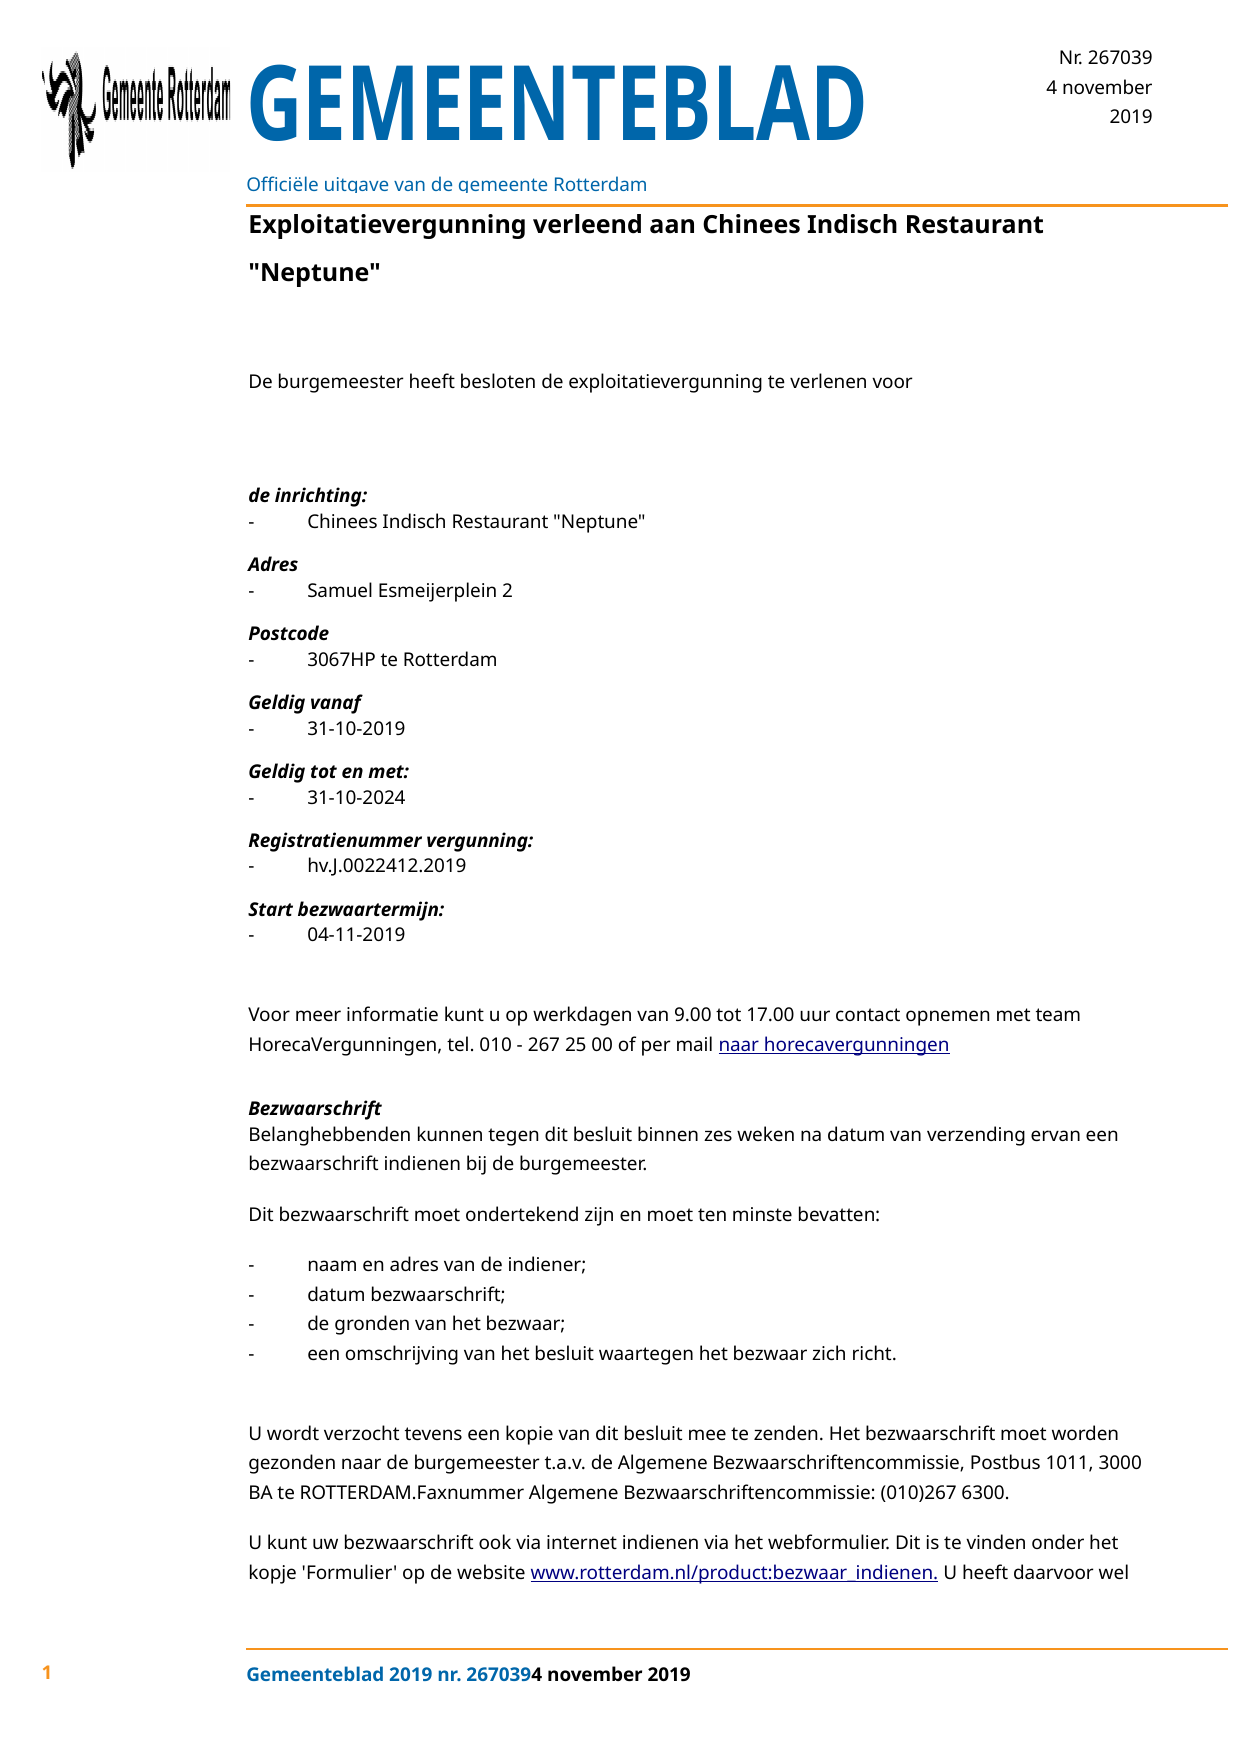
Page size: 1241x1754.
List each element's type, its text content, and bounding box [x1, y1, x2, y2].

text Adres [248, 552, 1152, 577]
text Exploitatievergunning verleend aan Chinees Indisch Restaurant "Neptune" [248, 207, 1152, 288]
list 3067HP te Rotterdam [248, 646, 1152, 672]
text Postcode [248, 620, 1152, 646]
text Geldig vanaf [248, 689, 1152, 715]
list een omschrijving van het besluit waartegen het bezwaar zich richt. [248, 1340, 1152, 1366]
text Geldig tot en met: [248, 758, 1152, 784]
list Samuel Esmeijerplein 2 [248, 577, 1152, 603]
list naam en adres van de indiener; [248, 1251, 1152, 1277]
text Dit bezwaarschrift moet ondertekend zijn en moet ten minste bevatten: [248, 1201, 1152, 1227]
text Belanghebbenden kunnen tegen dit besluit binnen zes weken na datum van verzending ervan een bezwaarschrift indienen bij de burgemeester. [248, 1121, 1152, 1176]
list Chinees Indisch Restaurant "Neptune" [248, 508, 1152, 534]
text Voor meer informatie kunt u op werkdagen van 9.00 tot 17.00 uur contact opnemen met team HorecaVergunningen, tel. 010 - 267 25 00 of per mail naar horecavergunningen [248, 1002, 1152, 1057]
picture [41, 47, 231, 172]
list datum bezwaarschrift; [248, 1281, 1152, 1307]
text Registratienummer vergunning: [248, 827, 1152, 853]
text U kunt uw bezwaarschrift ook via internet indienen via het webformulier. Dit is te vinden onder het kopje 'Formulier' op de website www.rotterdam.nl/product:bezwaar_indienen. U heeft daarvoor wel [248, 1529, 1152, 1585]
text de inrichting: [248, 483, 1152, 508]
list 31-10-2024 [248, 784, 1152, 809]
text Start bezwaartermijn: [248, 896, 1152, 922]
text De burgemeester heeft besloten de exploitatievergunning te verlenen voor [248, 368, 1152, 394]
text U wordt verzocht tevens een kopie van dit besluit mee te zenden. Het bezwaarschrift moet worden gezonden naar de burgemeester t.a.v. de Algemene Bezwaarschriftencommissie, Postbus 1011, 3000 BA te ROTTERDAM.Faxnummer Algemene Bezwaarschriftencommissie: (010)267 6300. [248, 1420, 1152, 1505]
list hv.J.0022412.2019 [248, 853, 1152, 878]
list de gronden van het bezwaar; [248, 1310, 1152, 1336]
list 31-10-2019 [248, 715, 1152, 741]
text Bezwaarschrift [248, 1095, 1152, 1121]
list 04-11-2019 [248, 922, 1152, 947]
